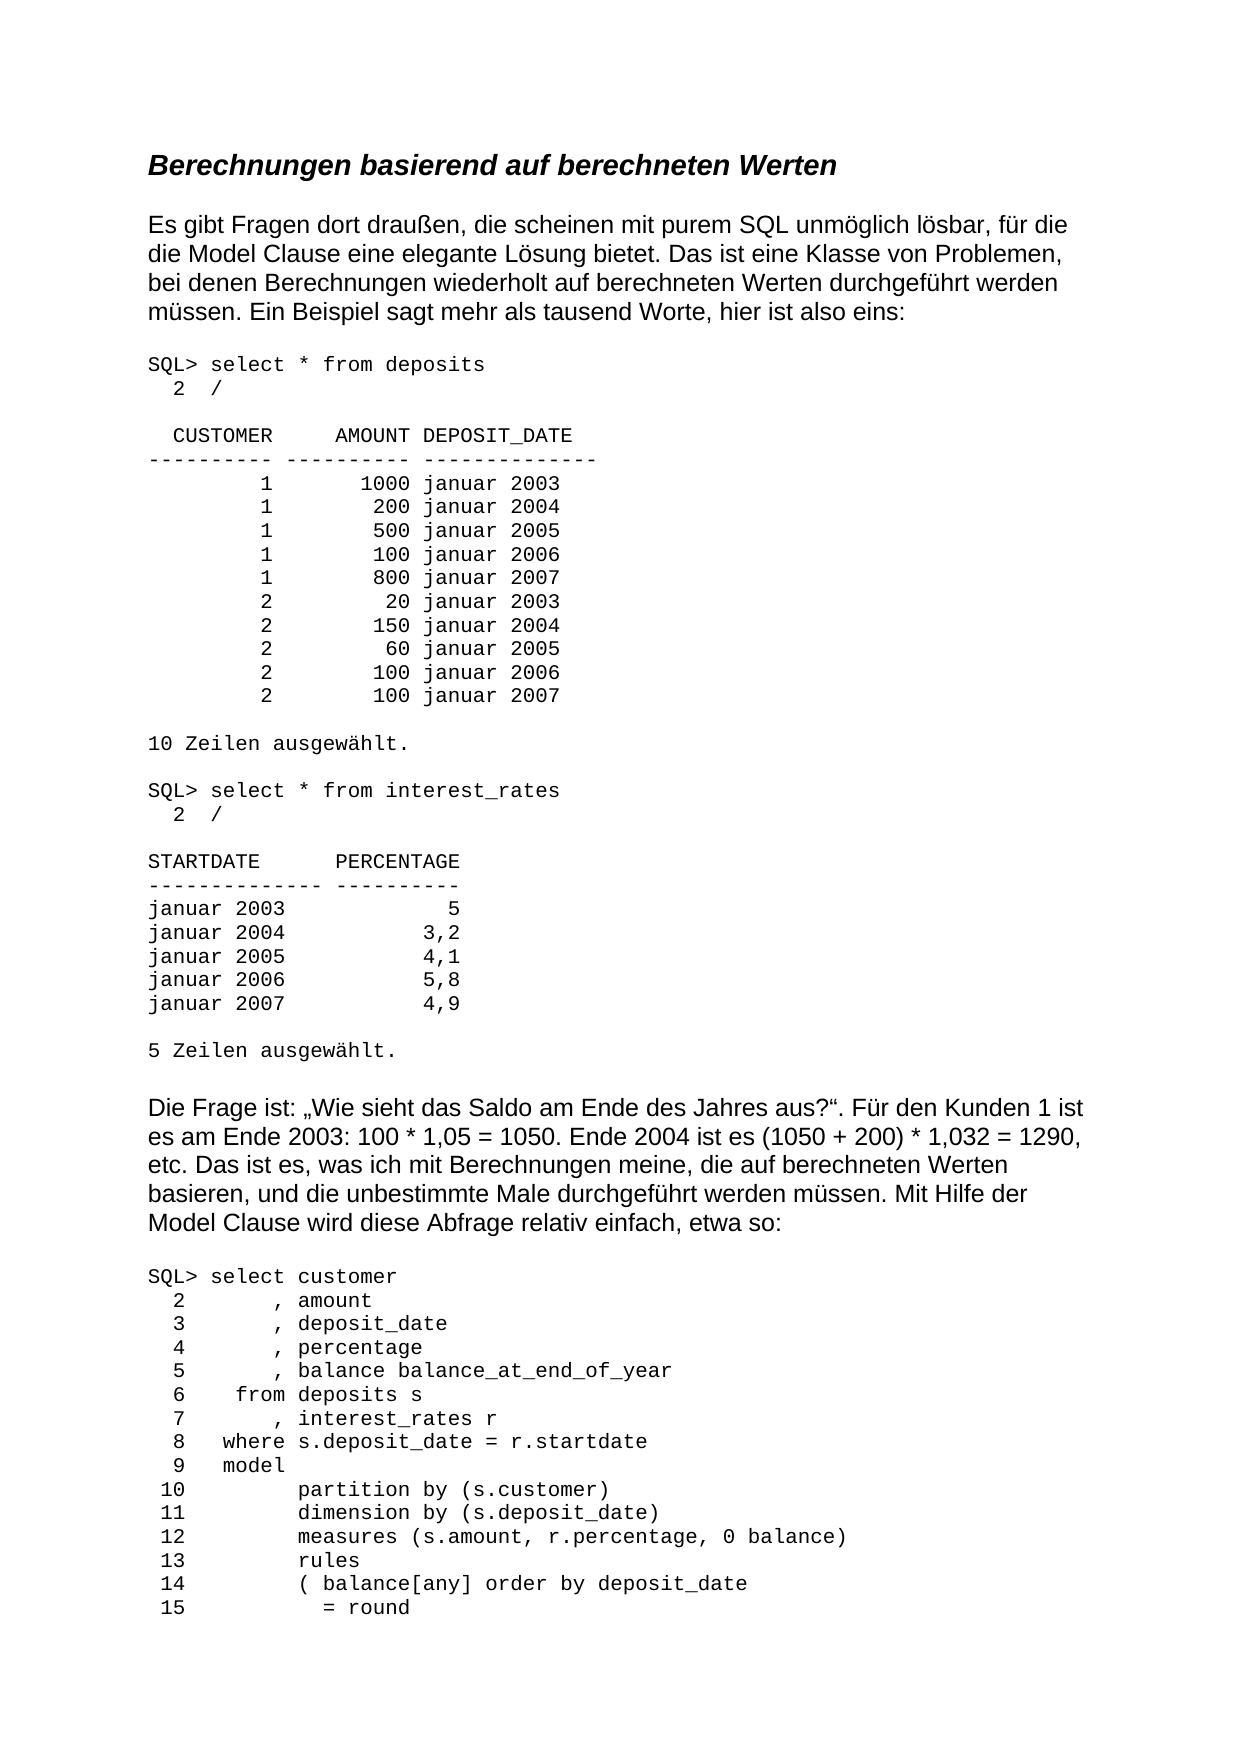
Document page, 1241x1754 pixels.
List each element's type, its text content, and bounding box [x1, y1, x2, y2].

text 2 150 januar 2004 [148, 614, 1093, 638]
text 2 / [148, 378, 1093, 402]
text Es gibt Fragen dort draußen, die scheinen mit purem SQL unmöglich lösbar, für die die Model Clause eine elegante Lösung bietet. Das ist eine Klasse von Problemen, bei denen Berechnungen wiederholt auf berechneten Werten durchgeführt werden müssen. Ein Beispiel sagt mehr als tausend Worte, hier ist also eins: [148, 210, 1093, 325]
text 4 , percentage [148, 1337, 1093, 1361]
text SQL> select customer [148, 1266, 1093, 1289]
text januar 2004 3,2 [148, 922, 1093, 946]
text 14 ( balance[any] order by deposit_date [148, 1573, 1093, 1597]
text 2 100 januar 2007 [148, 686, 1093, 709]
text 11 dimension by (s.deposit_date) [148, 1502, 1093, 1526]
text SQL> select * from deposits [148, 354, 1093, 378]
text januar 2006 5,8 [148, 969, 1093, 993]
text 15 = round [148, 1597, 1093, 1621]
text 5 Zeilen ausgewählt. [148, 1040, 1093, 1064]
text januar 2005 4,1 [148, 946, 1093, 969]
text januar 2003 5 [148, 898, 1093, 922]
text 1 500 januar 2005 [148, 520, 1093, 544]
text 1 800 januar 2007 [148, 567, 1093, 591]
text 2 / [148, 804, 1093, 827]
text 7 , interest_rates r [148, 1408, 1093, 1431]
text januar 2007 4,9 [148, 993, 1093, 1017]
text 2 , amount [148, 1289, 1093, 1313]
text SQL> select * from interest_rates [148, 780, 1093, 804]
text -------------- ---------- [148, 875, 1093, 898]
text 2 60 januar 2005 [148, 638, 1093, 662]
text 10 Zeilen ausgewählt. [148, 733, 1093, 756]
text 1 1000 januar 2003 [148, 473, 1093, 496]
text 6 from deposits s [148, 1384, 1093, 1408]
text 1 100 januar 2006 [148, 544, 1093, 567]
text 2 20 januar 2003 [148, 591, 1093, 614]
text Die Frage ist: „Wie sieht das Saldo am Ende des Jahres aus?“. Für den Kunden 1 ist es am Ende 2003: 100 * 1,05 = 1050. Ende 2004 ist es (1050 + 200) * 1,032 = 1290, etc. Das ist es, was ich mit Berechnungen meine, die auf berechneten Werten basieren, und die unbestimmte Male durchgeführt werden müssen. Mit Hilfe der Model Clause wird diese Abfrage relativ einfach, etwa so: [148, 1093, 1093, 1237]
text ---------- ---------- -------------- [148, 449, 1093, 473]
text 3 , deposit_date [148, 1313, 1093, 1337]
text 10 partition by (s.customer) [148, 1479, 1093, 1502]
text 5 , balance balance_at_end_of_year [148, 1361, 1093, 1384]
text 12 measures (s.amount, r.percentage, 0 balance) [148, 1526, 1093, 1550]
text 2 100 januar 2006 [148, 662, 1093, 686]
text 9 model [148, 1455, 1093, 1479]
subtitle Berechnungen basierend auf berechneten Werten [148, 148, 1093, 181]
text CUSTOMER AMOUNT DEPOSIT_DATE [148, 425, 1093, 449]
text STARTDATE PERCENTAGE [148, 851, 1093, 875]
text 8 where s.deposit_date = r.startdate [148, 1431, 1093, 1455]
text 13 rules [148, 1550, 1093, 1573]
text 1 200 januar 2004 [148, 496, 1093, 520]
